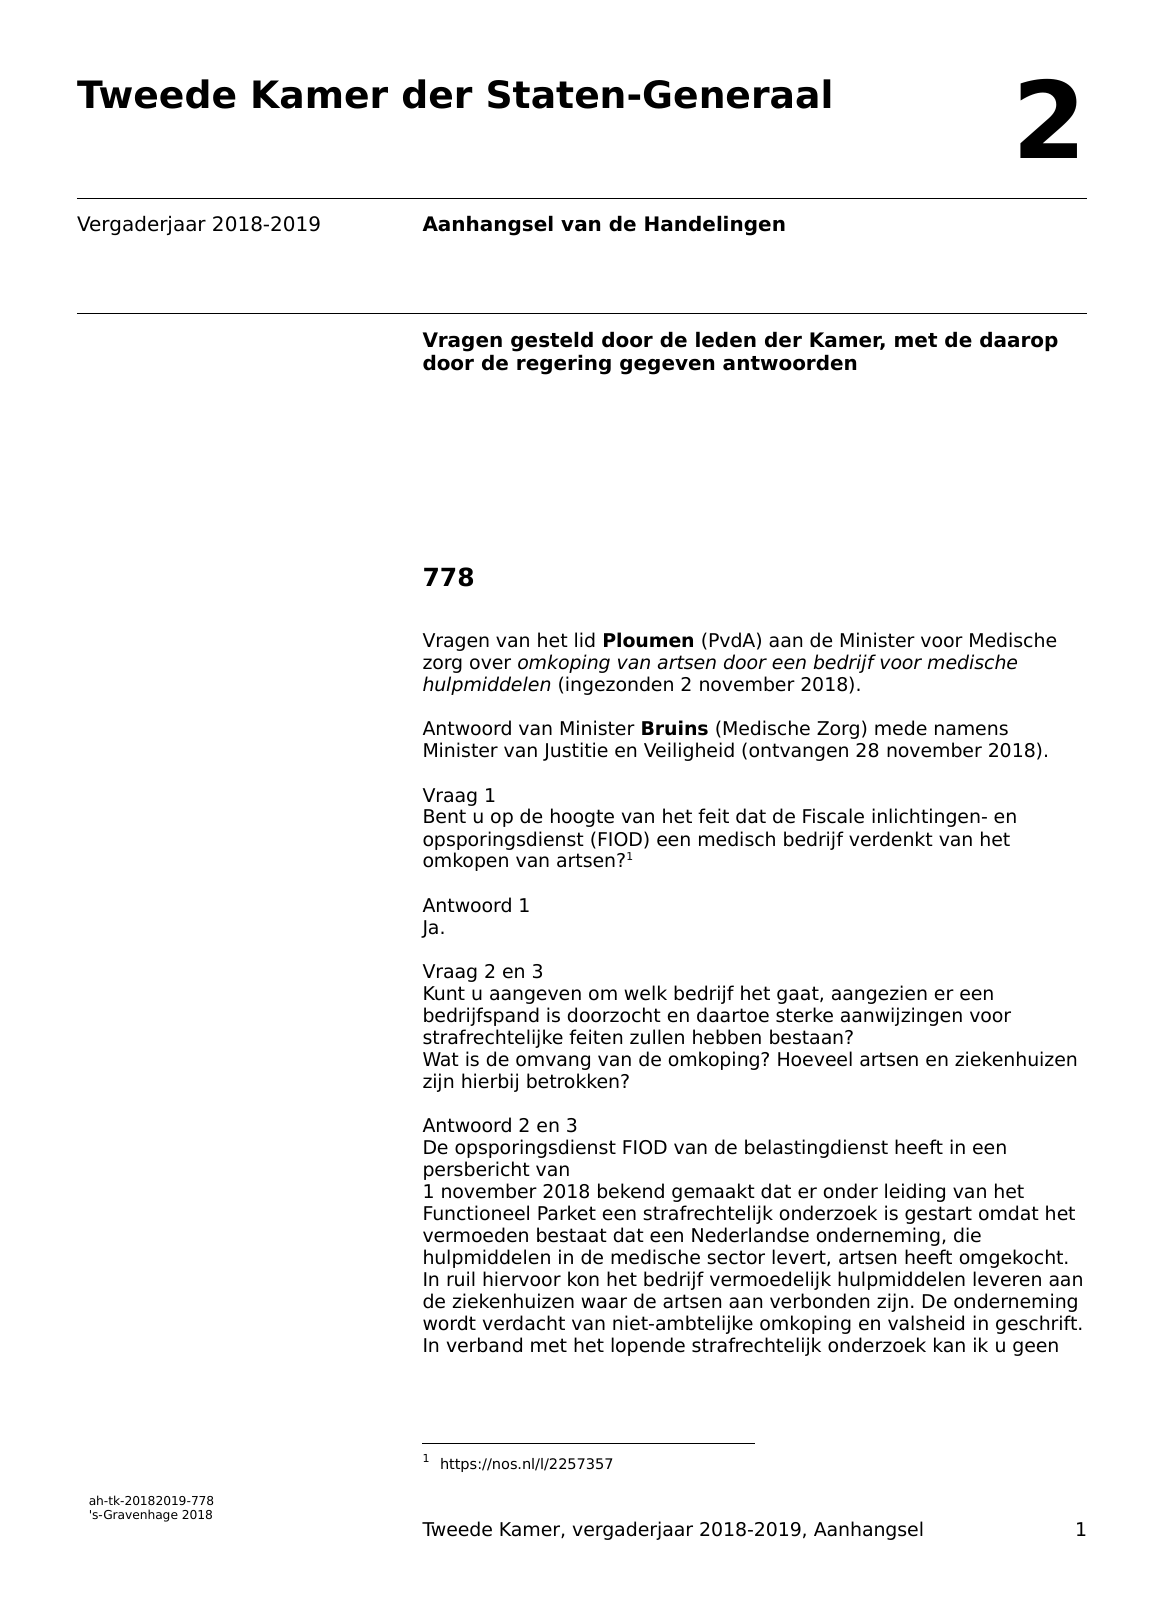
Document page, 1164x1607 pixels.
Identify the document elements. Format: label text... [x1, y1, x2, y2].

table_cell [77, 314, 422, 375]
text De opsporingsdienst FIOD van de belastingdienst heeft in een persbericht van [422, 1137, 1087, 1181]
table_header 2 [886, 59, 1087, 198]
text Vraag 2 en 3 [422, 961, 1087, 983]
text Ja. [422, 917, 1087, 938]
text 's-Gravenhage 2018 [88, 1508, 323, 1522]
text Vragen van het lid Ploumen (PvdA) aan de Minister voor Medische zorg over omkoping van artsen door een bedrijf voor medische hulpmiddelen (ingezonden 2 november 2018). [422, 630, 1087, 696]
text ah-tk-20182019-778 [88, 1494, 323, 1508]
table_cell Aanhangsel van de Handelingen [422, 199, 1087, 313]
table_header Tweede Kamer der Staten-Generaal [77, 59, 886, 198]
text Antwoord 1 [422, 894, 1087, 917]
text Bent u op de hoogte van het feit dat de Fiscale inlichtingen- en opsporingsdienst (FIOD) een medisch bedrijf verdenkt van het omkopen van artsen? [422, 806, 1087, 872]
text 1 november 2018 bekend gemaakt dat er onder leiding van het Functioneel Parket een strafrechtelijk onderzoek is gestart omdat het vermoeden bestaat dat een Nederlandse onderneming, die hulpmiddelen in de medische sector levert, artsen heeft omgekocht. In ruil hiervoor kon het bedrijf vermoedelijk hulpmiddelen leveren aan de ziekenhuizen waar de artsen aan verbonden zijn. De onderneming wordt verdacht van niet-ambtelijke omkoping en valsheid in geschrift. In verband met het lopende strafrechtelijk onderzoek kan ik u geen [422, 1181, 1087, 1357]
text Vraag 1 [422, 784, 1087, 806]
text Kunt u aangeven om welk bedrijf het gaat, aangezien er een bedrijfspand is doorzocht en daartoe sterke aanwijzingen voor strafrechtelijke feiten zullen hebben bestaan? [422, 983, 1087, 1049]
text https://nos.nl/l/2257357 [422, 1452, 1087, 1474]
text Antwoord van Minister Bruins (Medische Zorg) mede namens Minister van Justitie en Veiligheid (ontvangen 28 november 2018). [422, 718, 1087, 762]
text 778 [422, 563, 1087, 592]
table_cell Vragen gesteld door de leden der Kamer, met de daarop door de regering gegeven antwoorden [422, 314, 1087, 375]
text Wat is de omvang van de omkoping? Hoeveel artsen en ziekenhuizen zijn hierbij betrokken? [422, 1049, 1087, 1093]
text Antwoord 2 en 3 [422, 1115, 1087, 1137]
table_cell Vergaderjaar 2018-2019 [77, 199, 422, 313]
